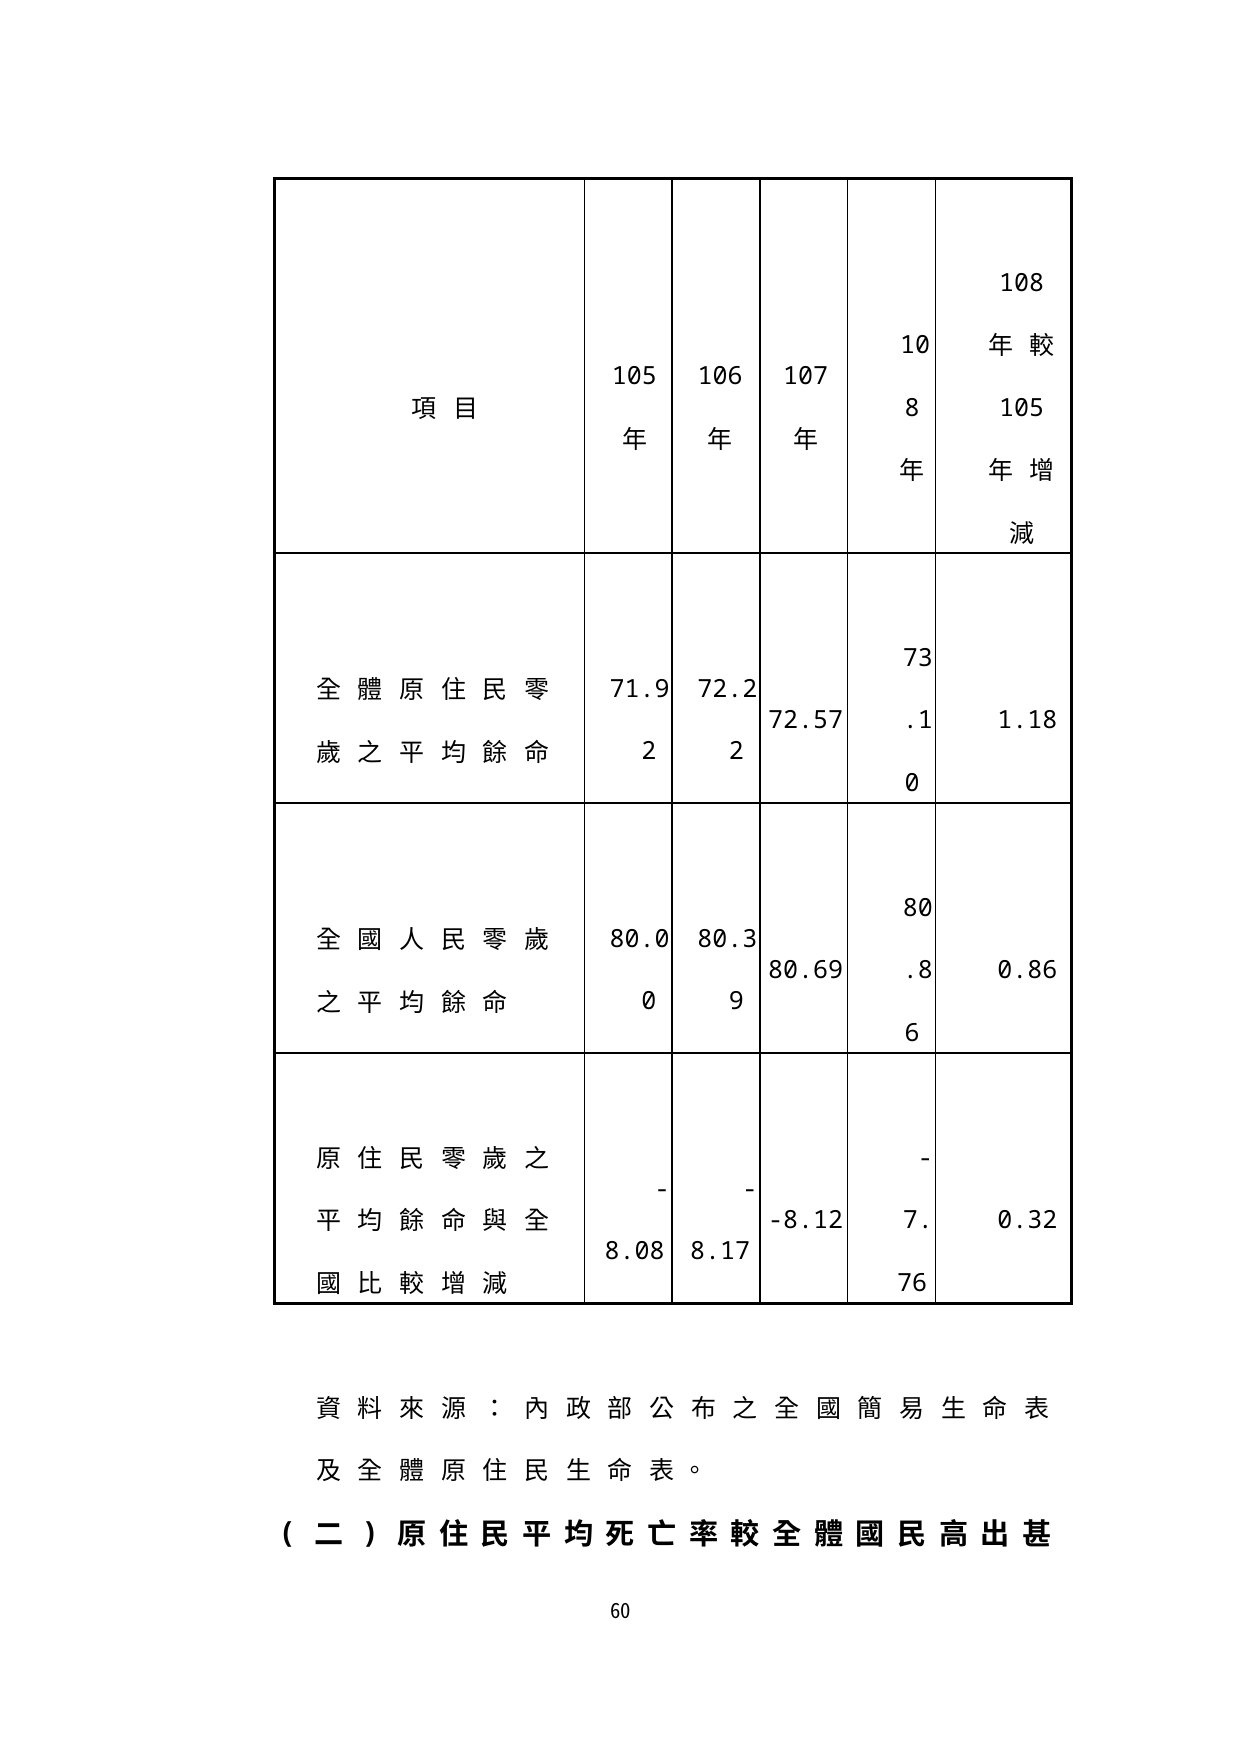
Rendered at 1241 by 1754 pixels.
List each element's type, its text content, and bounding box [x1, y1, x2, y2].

text 資料來源：內政部公布之全國簡易生命表及全體原住民生命表。 [271, 1365, 1058, 1490]
table_cell 80.86 [848, 804, 935, 1052]
table_cell -8.12 [761, 1054, 847, 1302]
table_cell 73.10 [848, 554, 935, 802]
table_cell 72.22 [673, 554, 759, 802]
table_cell 80.39 [673, 804, 759, 1052]
text (二)原住民平均死亡率較全體國民高出甚 [242, 1490, 1058, 1552]
table_cell 71.92 [585, 554, 671, 802]
table_cell 全體原住民零歲之平均餘命 [276, 554, 584, 802]
table_header 108年較105年增減 [936, 180, 1070, 552]
table_cell 0.86 [936, 804, 1070, 1052]
table_header 105年 [585, 180, 671, 552]
table_header 項目 [276, 180, 584, 552]
table_cell 原住民零歲之平均餘命與全國比較增減 [276, 1054, 584, 1302]
table_cell 1.18 [936, 554, 1070, 802]
table_cell 80.69 [761, 804, 847, 1052]
table_cell 0.32 [936, 1054, 1070, 1302]
table_header 106年 [673, 180, 759, 552]
table_cell -7.76 [848, 1054, 935, 1302]
table_cell 80.00 [585, 804, 671, 1052]
table_cell -8.17 [673, 1054, 759, 1302]
table_cell 72.57 [761, 554, 847, 802]
table_cell -8.08 [585, 1054, 671, 1302]
table_cell 全國人民零歲之平均餘命 [276, 804, 584, 1052]
table_header 107年 [761, 180, 847, 552]
table_header 108年 [848, 180, 935, 552]
